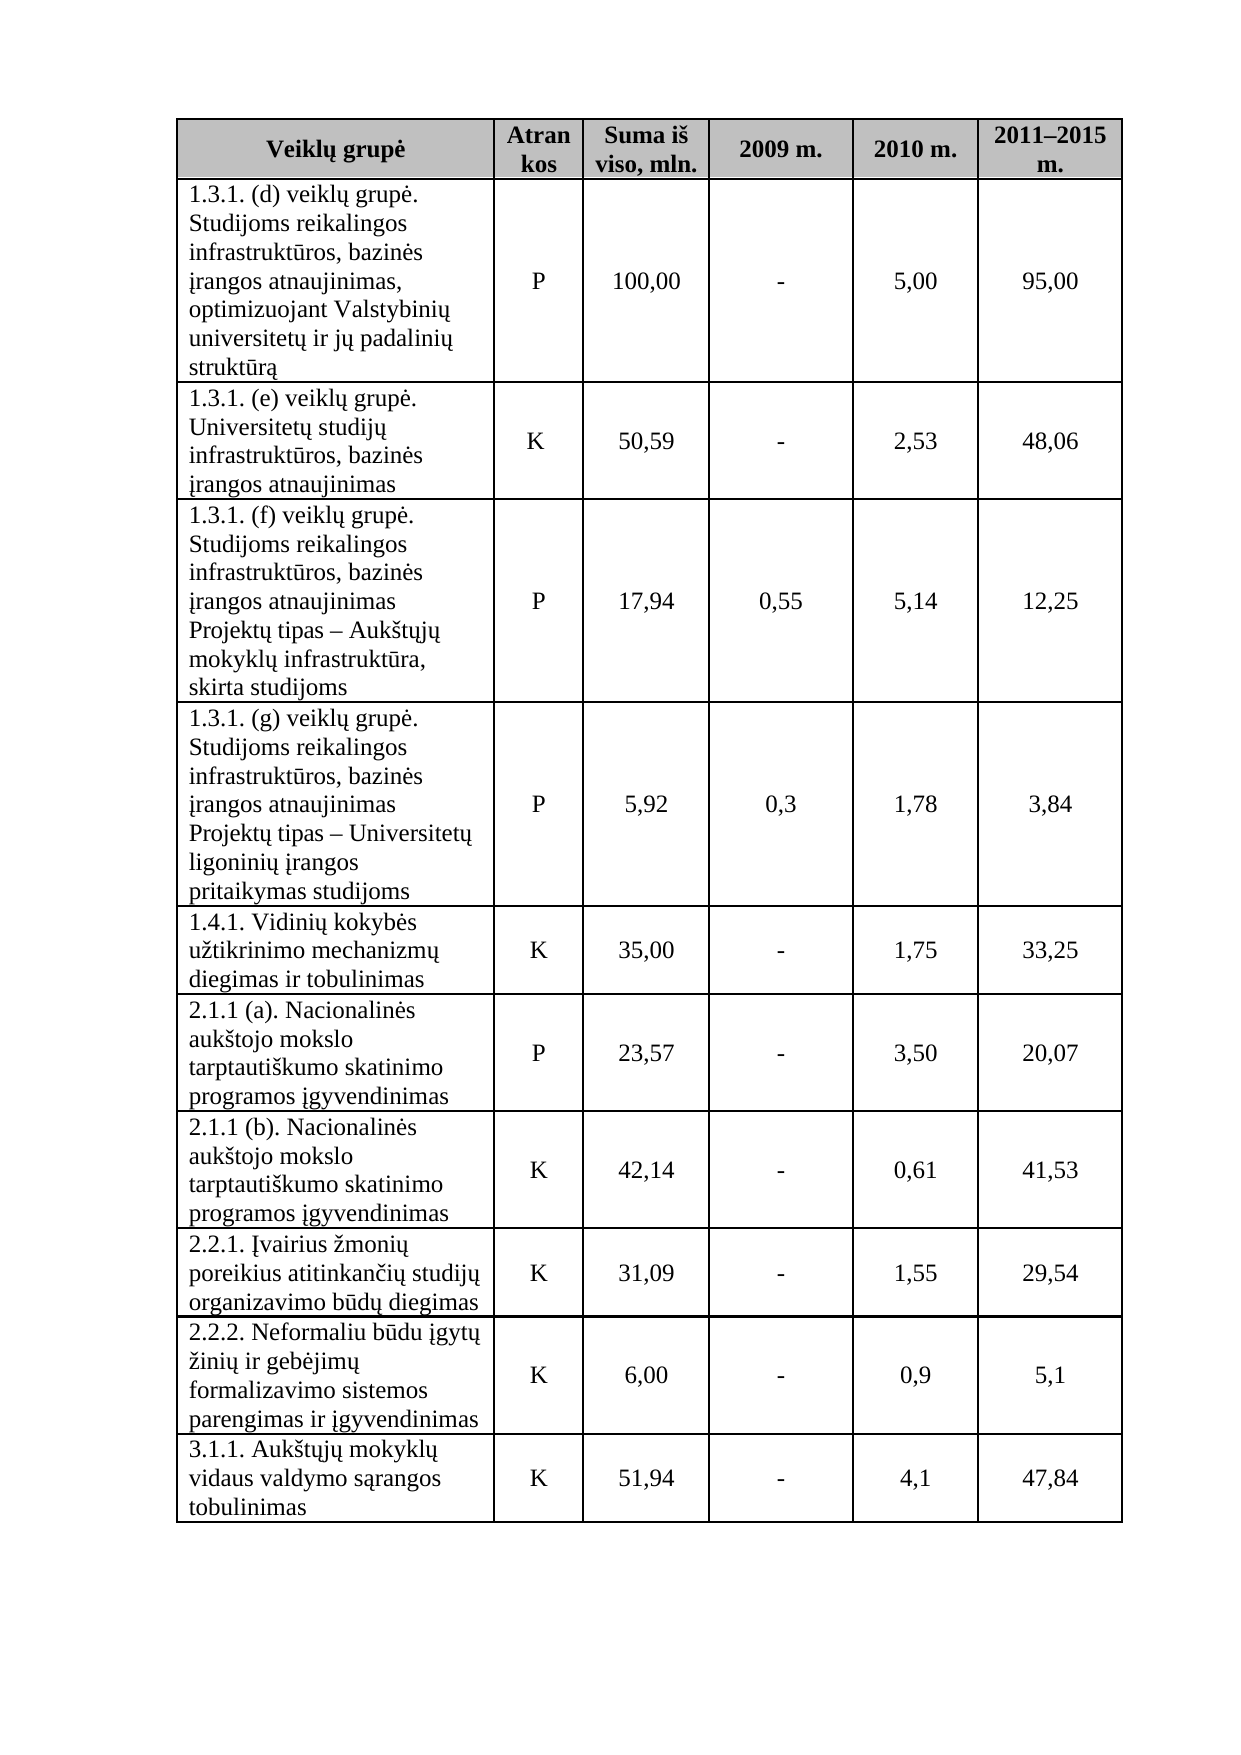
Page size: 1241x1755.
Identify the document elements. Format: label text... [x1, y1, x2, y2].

table_cell 100,00 [584, 180, 708, 381]
table_cell 41,53 [979, 1112, 1121, 1227]
table_cell - [710, 1318, 852, 1432]
table_cell P [495, 995, 582, 1110]
table_cell 0,61 [854, 1112, 977, 1227]
table_cell 1.3.1. (d) veiklų grupė. Studijoms reikalingos infrastruktūros, bazinės įrangos atnaujinimas, optimizuojant Valstybinių universitetų ir jų padalinių struktūrą [178, 180, 493, 381]
table_cell 2,53 [854, 383, 977, 498]
table_cell 12,25 [979, 500, 1121, 701]
table_cell 5,92 [584, 703, 708, 904]
table_header 2009 m. [710, 120, 852, 177]
table_cell - [710, 907, 852, 993]
table_cell 29,54 [979, 1229, 1121, 1315]
table_cell 1.3.1. (e) veiklų grupė. Universitetų studijų infrastruktūros, bazinės įrangos atnaujinimas [178, 383, 493, 498]
table_cell 20,07 [979, 995, 1121, 1110]
table_cell 1,55 [854, 1229, 977, 1315]
table_cell 1,75 [854, 907, 977, 993]
table_cell 1.3.1. (f) veiklų grupė. Studijoms reikalingos infrastruktūros, bazinės įrangos atnaujinimas Projektų tipas – Aukštųjų mokyklų infrastruktūra, skirta studijoms [178, 500, 493, 701]
table_cell 3,84 [979, 703, 1121, 904]
table_cell K [495, 907, 582, 993]
table_cell 17,94 [584, 500, 708, 701]
table_cell - [710, 1229, 852, 1315]
table_cell 35,00 [584, 907, 708, 993]
table_cell 47,84 [979, 1435, 1121, 1521]
table_cell - [710, 383, 852, 498]
table_cell K [495, 383, 582, 498]
table_cell P [495, 180, 582, 381]
table_cell 5,14 [854, 500, 977, 701]
table_header Veiklų grupė [178, 120, 493, 177]
table_header 2011–2015 m. [979, 120, 1121, 177]
table_cell 42,14 [584, 1112, 708, 1227]
table_cell 0,3 [710, 703, 852, 904]
table_cell K [495, 1112, 582, 1227]
table_cell 51,94 [584, 1435, 708, 1521]
table_cell K [495, 1318, 582, 1432]
table_cell P [495, 500, 582, 701]
table_cell 2.1.1 (b). Nacionalinės aukštojo mokslo tarptautiškumo skatinimo programos įgyvendinimas [178, 1112, 493, 1227]
table_cell 3,50 [854, 995, 977, 1110]
table_header Atrankos būdas [495, 120, 582, 177]
table_cell 2.2.1. Įvairius žmonių poreikius atitinkančių studijų organizavimo būdų diegimas [178, 1229, 493, 1315]
table_cell 5,00 [854, 180, 977, 381]
table_cell 33,25 [979, 907, 1121, 993]
table_cell 1.3.1. (g) veiklų grupė. Studijoms reikalingos infrastruktūros, bazinės įrangos atnaujinimas Projektų tipas – Universitetų ligoninių įrangos pritaikymas studijoms [178, 703, 493, 904]
table_cell 50,59 [584, 383, 708, 498]
table_cell 5,1 [979, 1318, 1121, 1432]
table_header Suma iš viso, mln. Lt [584, 120, 708, 177]
table_cell - [710, 1112, 852, 1227]
table_cell 6,00 [584, 1318, 708, 1432]
table_cell 0,55 [710, 500, 852, 701]
table_cell 1,78 [854, 703, 977, 904]
table_cell 48,06 [979, 383, 1121, 498]
table_cell 31,09 [584, 1229, 708, 1315]
table_cell 95,00 [979, 180, 1121, 381]
table_cell K [495, 1435, 582, 1521]
table_cell - [710, 180, 852, 381]
table_cell - [710, 1435, 852, 1521]
table_cell K [495, 1229, 582, 1315]
table_cell 23,57 [584, 995, 708, 1110]
table_cell 2.1.1 (a). Nacionalinės aukštojo mokslo tarptautiškumo skatinimo programos įgyvendinimas [178, 995, 493, 1110]
table_cell 1.4.1. Vidinių kokybės užtikrinimo mechanizmų diegimas ir tobulinimas [178, 907, 493, 993]
table_cell 3.1.1. Aukštųjų mokyklų vidaus valdymo sąrangos tobulinimas [178, 1435, 493, 1521]
table_cell P [495, 703, 582, 904]
table_cell 0,9 [854, 1318, 977, 1432]
table_header 2010 m. [854, 120, 977, 177]
table_cell - [710, 995, 852, 1110]
table_cell 4,1 [854, 1435, 977, 1521]
table_cell 2.2.2. Neformaliu būdu įgytų žinių ir gebėjimų formalizavimo sistemos parengimas ir įgyvendinimas [178, 1318, 493, 1432]
